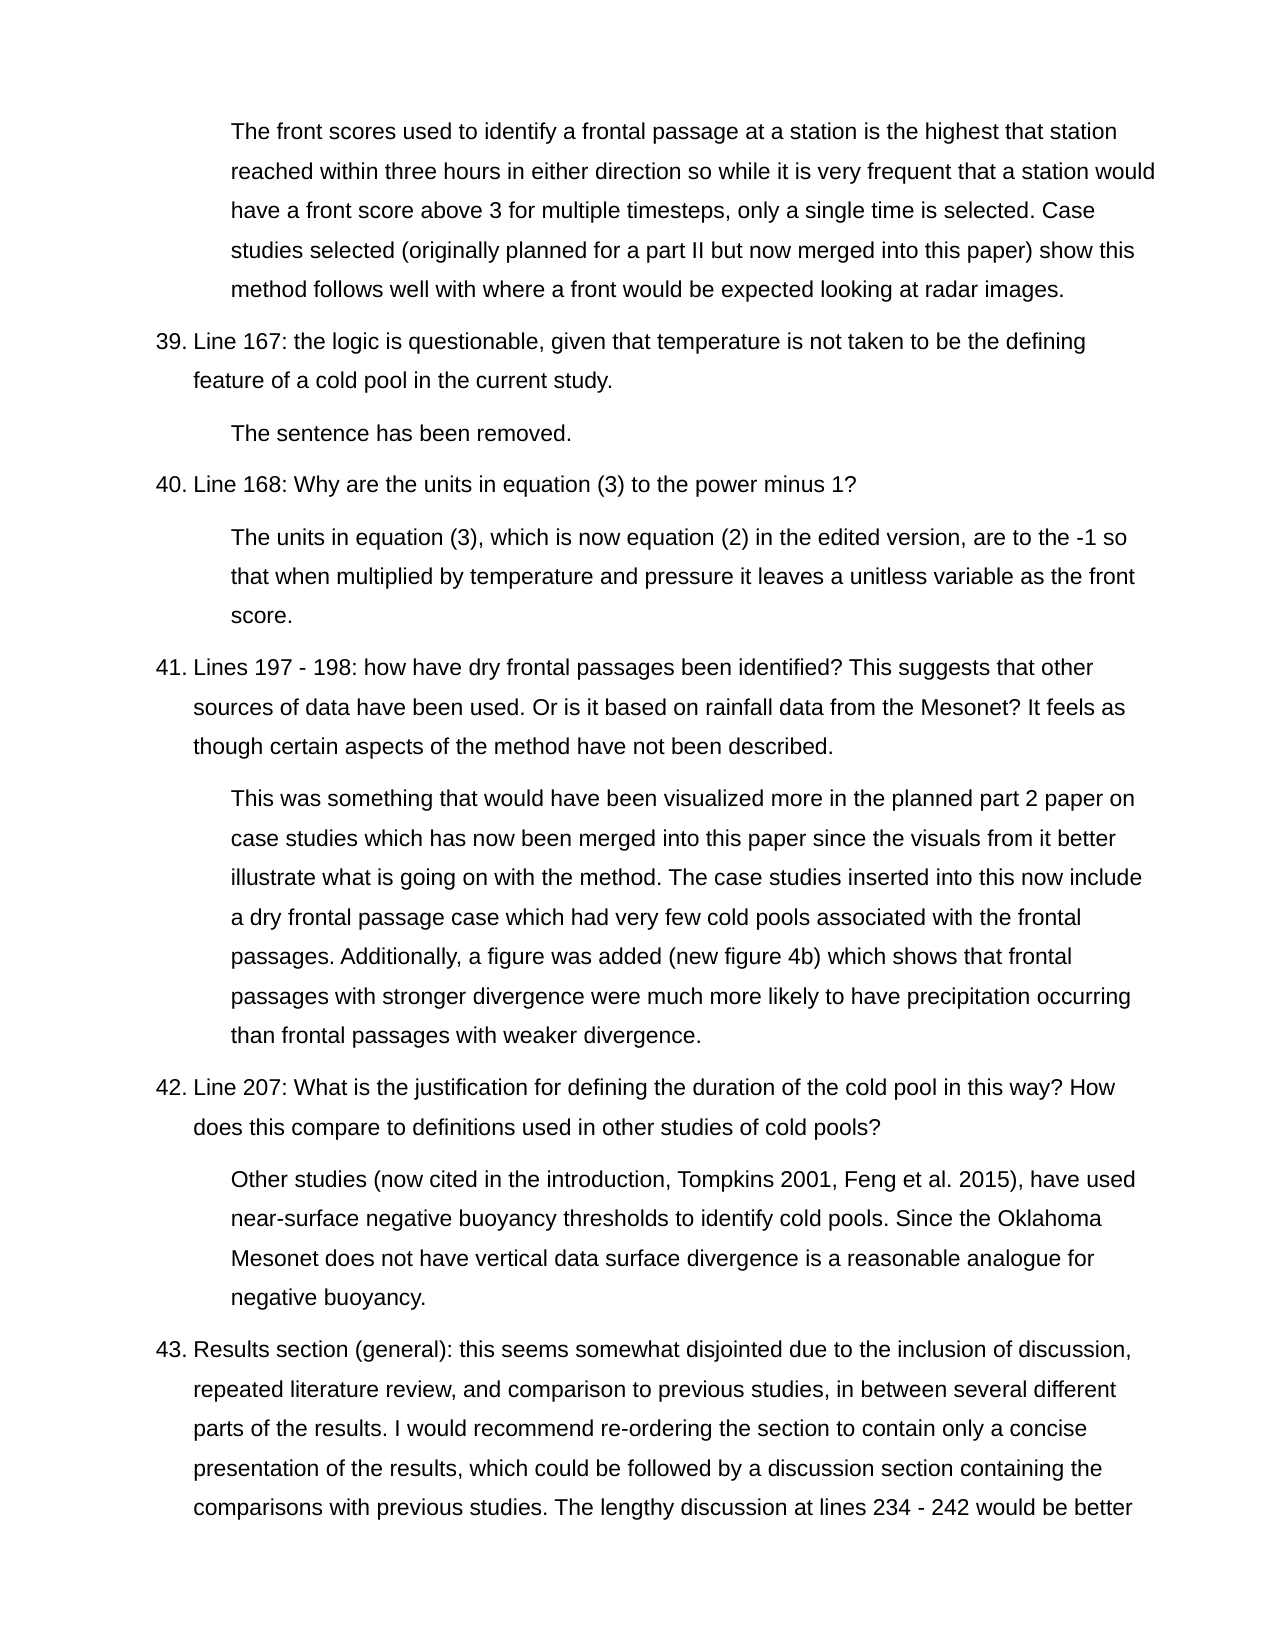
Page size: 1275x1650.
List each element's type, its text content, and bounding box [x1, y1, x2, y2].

list Other studies (now cited in the introduction, Tompkins 2001, Feng et al. 2015), have used near-surface negative buoyancy thresholds to identify cold pools. Since the Oklahoma Mesonet does not have vertical data surface divergence is a reasonable analogue for negative buoyancy. [193, 1166, 1157, 1310]
list Line 167: the logic is questionable, given that temperature is not taken to be the defining feature of a cold pool in the current study. [156, 328, 1157, 394]
list Lines 197 - 198: how have dry frontal passages been identified? This suggests that other sources of data have been used. Or is it based on rainfall data from the Mesonet? It feels as though certain aspects of the method have not been described. [156, 654, 1157, 760]
list The units in equation (3), which is now equation (2) in the edited version, are to the -1 so that when multiplied by temperature and pressure it leaves a unitless variable as the front score. [193, 523, 1157, 629]
list Results section (general): this seems somewhat disjointed due to the inclusion of discussion, repeated literature review, and comparison to previous studies, in between several different parts of the results. I would recommend re-ordering the section to contain only a concise presentation of the results, which could be followed by a discussion section containing the comparisons with previous studies. The lengthy discussion at lines 234 - 242 would be better [156, 1336, 1157, 1520]
list Line 207: What is the justification for defining the duration of the cold pool in this way? How does this compare to definitions used in other studies of cold pools? [156, 1074, 1157, 1140]
list This was something that would have been visualized more in the planned part 2 paper on case studies which has now been merged into this paper since the visuals from it better illustrate what is going on with the method. The case studies inserted into this now include a dry frontal passage case which had very few cold pools associated with the frontal passages. Additionally, a figure was added (new figure 4b) which shows that frontal passages with stronger divergence were much more likely to have precipitation occurring than frontal passages with weaker divergence. [193, 785, 1157, 1048]
list The front scores used to identify a frontal passage at a station is the highest that station reached within three hours in either direction so while it is very frequent that a station would have a front score above 3 for multiple timesteps, only a single time is selected. Case studies selected (originally planned for a part II but now merged into this paper) show this method follows well with where a front would be expected looking at radar images. [193, 118, 1157, 302]
list The sentence has been removed. [193, 419, 1157, 446]
list Line 168: Why are the units in equation (3) to the power minus 1? [156, 471, 1157, 498]
